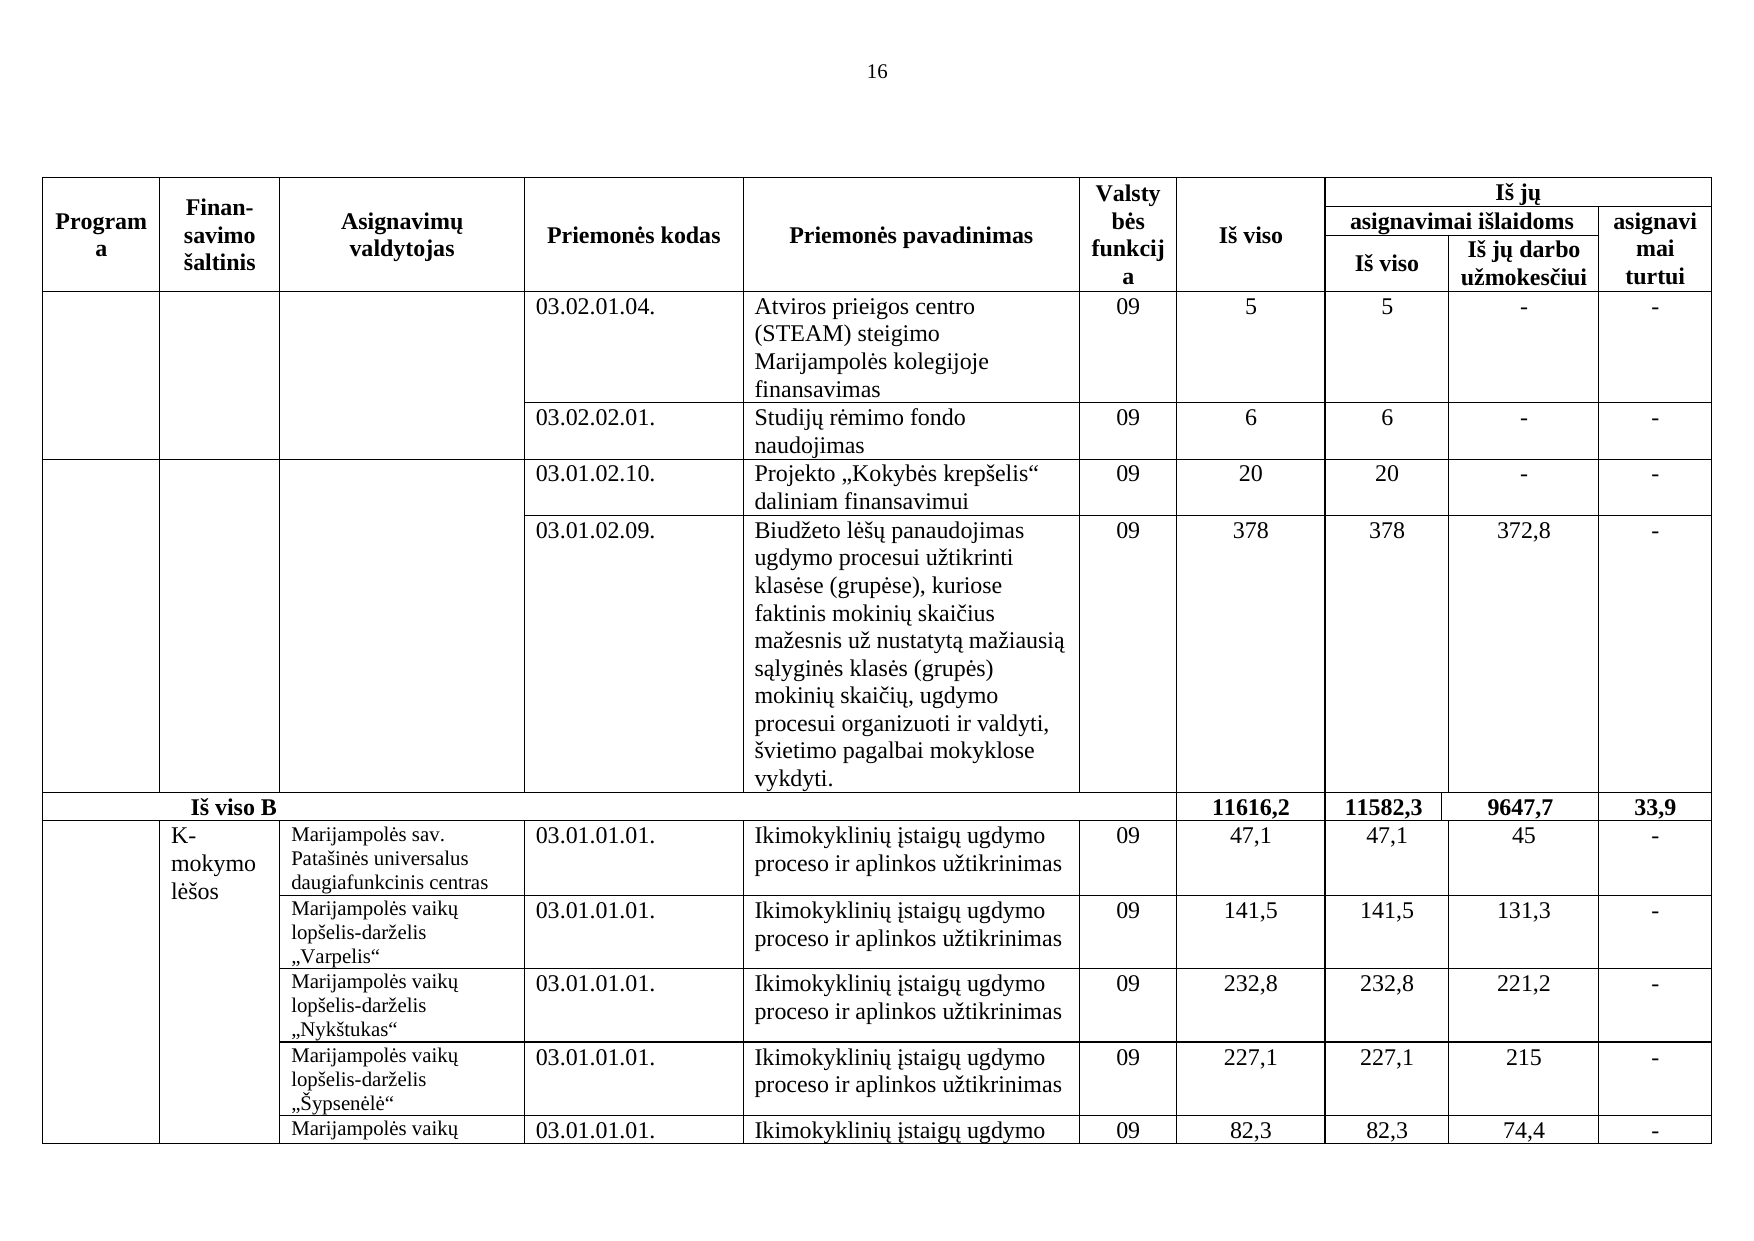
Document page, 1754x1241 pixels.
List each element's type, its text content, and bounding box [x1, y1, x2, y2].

table_cell - [1599, 896, 1711, 968]
table_cell 227,1 [1177, 1043, 1324, 1115]
table_header Asignavimų valdytojas [280, 178, 524, 291]
table_cell 11582,3 [1326, 793, 1441, 820]
table_cell 47,1 [1326, 821, 1448, 895]
table_cell - [1599, 1043, 1711, 1115]
table_header Iš jų [1326, 178, 1711, 206]
table_header Iš viso [1177, 178, 1324, 291]
table_cell 372,8 [1449, 516, 1598, 792]
table_cell 6 [1326, 403, 1448, 458]
table_cell 5 [1326, 292, 1448, 402]
table_cell 11616,2 [1177, 793, 1324, 820]
table_cell - [1599, 969, 1711, 1041]
table_cell Ikimokyklinių įstaigų ugdymo proceso ir aplinkos užtikrinimas [744, 896, 1079, 968]
table_header Priemonės pavadinimas [744, 178, 1079, 291]
table_cell 378 [1326, 516, 1448, 792]
table_cell Projekto „Kokybės krepšelis“ daliniam finansavimui [744, 460, 1079, 515]
table_cell 03.01.01.01. [525, 821, 743, 895]
table_cell Studijų rėmimo fondo naudojimas [744, 403, 1079, 458]
table_cell 232,8 [1177, 969, 1324, 1041]
table_cell 74,4 [1449, 1116, 1598, 1143]
table_cell 09 [1080, 403, 1176, 458]
table_cell [160, 460, 279, 792]
table_cell Marijampolės vaikų lopšelis-darželis „Nykštukas“ [280, 969, 524, 1041]
table_cell - [1449, 292, 1598, 402]
table_cell asignavimai išlaidoms [1326, 207, 1598, 234]
table_header Valstybės funkcija [1080, 178, 1176, 291]
table_cell Iš viso [1326, 236, 1448, 291]
table_cell Ikimokyklinių įstaigų ugdymo proceso ir aplinkos užtikrinimas [744, 821, 1079, 895]
table_cell [280, 292, 524, 458]
table_cell 09 [1080, 896, 1176, 968]
table_cell [280, 460, 524, 792]
table_cell Atviros prieigos centro (STEAM) steigimo Marijampolės kolegijoje finansavimas [744, 292, 1079, 402]
table_cell 141,5 [1177, 896, 1324, 968]
table_cell Biudžeto lėšų panaudojimas ugdymo procesui užtikrinti klasėse (grupėse), kuriose faktinis mokinių skaičius mažesnis už nustatytą mažiausią sąlyginės klasės (grupės) mokinių skaičių, ugdymo procesui organizuoti ir valdyti, švietimo pagalbai mokyklose vykdyti. [744, 516, 1079, 792]
table_cell 20 [1177, 460, 1324, 515]
table_cell 09 [1080, 821, 1176, 895]
table_cell Marijampolės vaikų [280, 1116, 524, 1143]
table_cell Marijampolės vaikų lopšelis-darželis „Šypsenėlė“ [280, 1043, 524, 1115]
table_cell - [1599, 292, 1711, 402]
table_cell [160, 292, 279, 458]
table_cell 9647,7 [1442, 793, 1598, 820]
table_cell 03.01.02.09. [525, 516, 743, 792]
table_cell - [1599, 403, 1711, 458]
table_cell [43, 821, 159, 1143]
table_cell 09 [1080, 516, 1176, 792]
table_cell 232,8 [1326, 969, 1448, 1041]
table_header Priemonės kodas [525, 178, 743, 291]
table_cell 03.01.01.01. [525, 1116, 743, 1143]
table_cell 82,3 [1177, 1116, 1324, 1143]
table_cell 5 [1177, 292, 1324, 402]
table_cell 03.01.01.01. [525, 1043, 743, 1115]
table_cell 03.02.01.04. [525, 292, 743, 402]
table_cell 6 [1177, 403, 1324, 458]
table_cell [43, 460, 159, 792]
table_cell [43, 292, 159, 458]
table_cell 131,3 [1449, 896, 1598, 968]
table_cell 03.01.01.01. [525, 969, 743, 1041]
table_cell 09 [1080, 1116, 1176, 1143]
table_header Finan-savimo šaltinis [160, 178, 279, 291]
table_cell 378 [1177, 516, 1324, 792]
table_cell 03.02.02.01. [525, 403, 743, 458]
table_cell 33,9 [1599, 793, 1711, 820]
table_cell - [1449, 403, 1598, 458]
table_cell Marijampolės sav. Patašinės universalus daugiafunkcinis centras [280, 821, 524, 895]
table_cell Ikimokyklinių įstaigų ugdymo proceso ir aplinkos užtikrinimas [744, 969, 1079, 1041]
table_cell 09 [1080, 292, 1176, 402]
table_cell 47,1 [1177, 821, 1324, 895]
table_cell - [1599, 1116, 1711, 1143]
table_cell Iš jų darbo užmokesčiui [1449, 236, 1598, 291]
table_cell asignavimai turtui įsigyti [1599, 207, 1711, 291]
table_cell 09 [1080, 1043, 1176, 1115]
table_cell 20 [1326, 460, 1448, 515]
table_cell 227,1 [1326, 1043, 1448, 1115]
table_cell - [1449, 460, 1598, 515]
table_cell 45 [1449, 821, 1598, 895]
table_cell Ikimokyklinių įstaigų ugdymo [744, 1116, 1079, 1143]
table_cell 03.01.02.10. [525, 460, 743, 515]
table_cell 03.01.01.01. [525, 896, 743, 968]
table_cell 141,5 [1326, 896, 1448, 968]
table_cell 215 [1449, 1043, 1598, 1115]
table_cell Marijampolės vaikų lopšelis-darželis „Varpelis“ [280, 896, 524, 968]
table_cell 221,2 [1449, 969, 1598, 1041]
table_cell 09 [1080, 460, 1176, 515]
table_cell - [1599, 516, 1711, 792]
table_cell K- mokymo lėšos [160, 821, 279, 1143]
table_cell 09 [1080, 969, 1176, 1041]
table_cell 82,3 [1326, 1116, 1448, 1143]
table_cell Ikimokyklinių įstaigų ugdymo proceso ir aplinkos užtikrinimas [744, 1043, 1079, 1115]
table_cell Iš viso B [43, 793, 1176, 820]
table_cell - [1599, 460, 1711, 515]
table_header Programa [43, 178, 159, 291]
table_cell - [1599, 821, 1711, 895]
